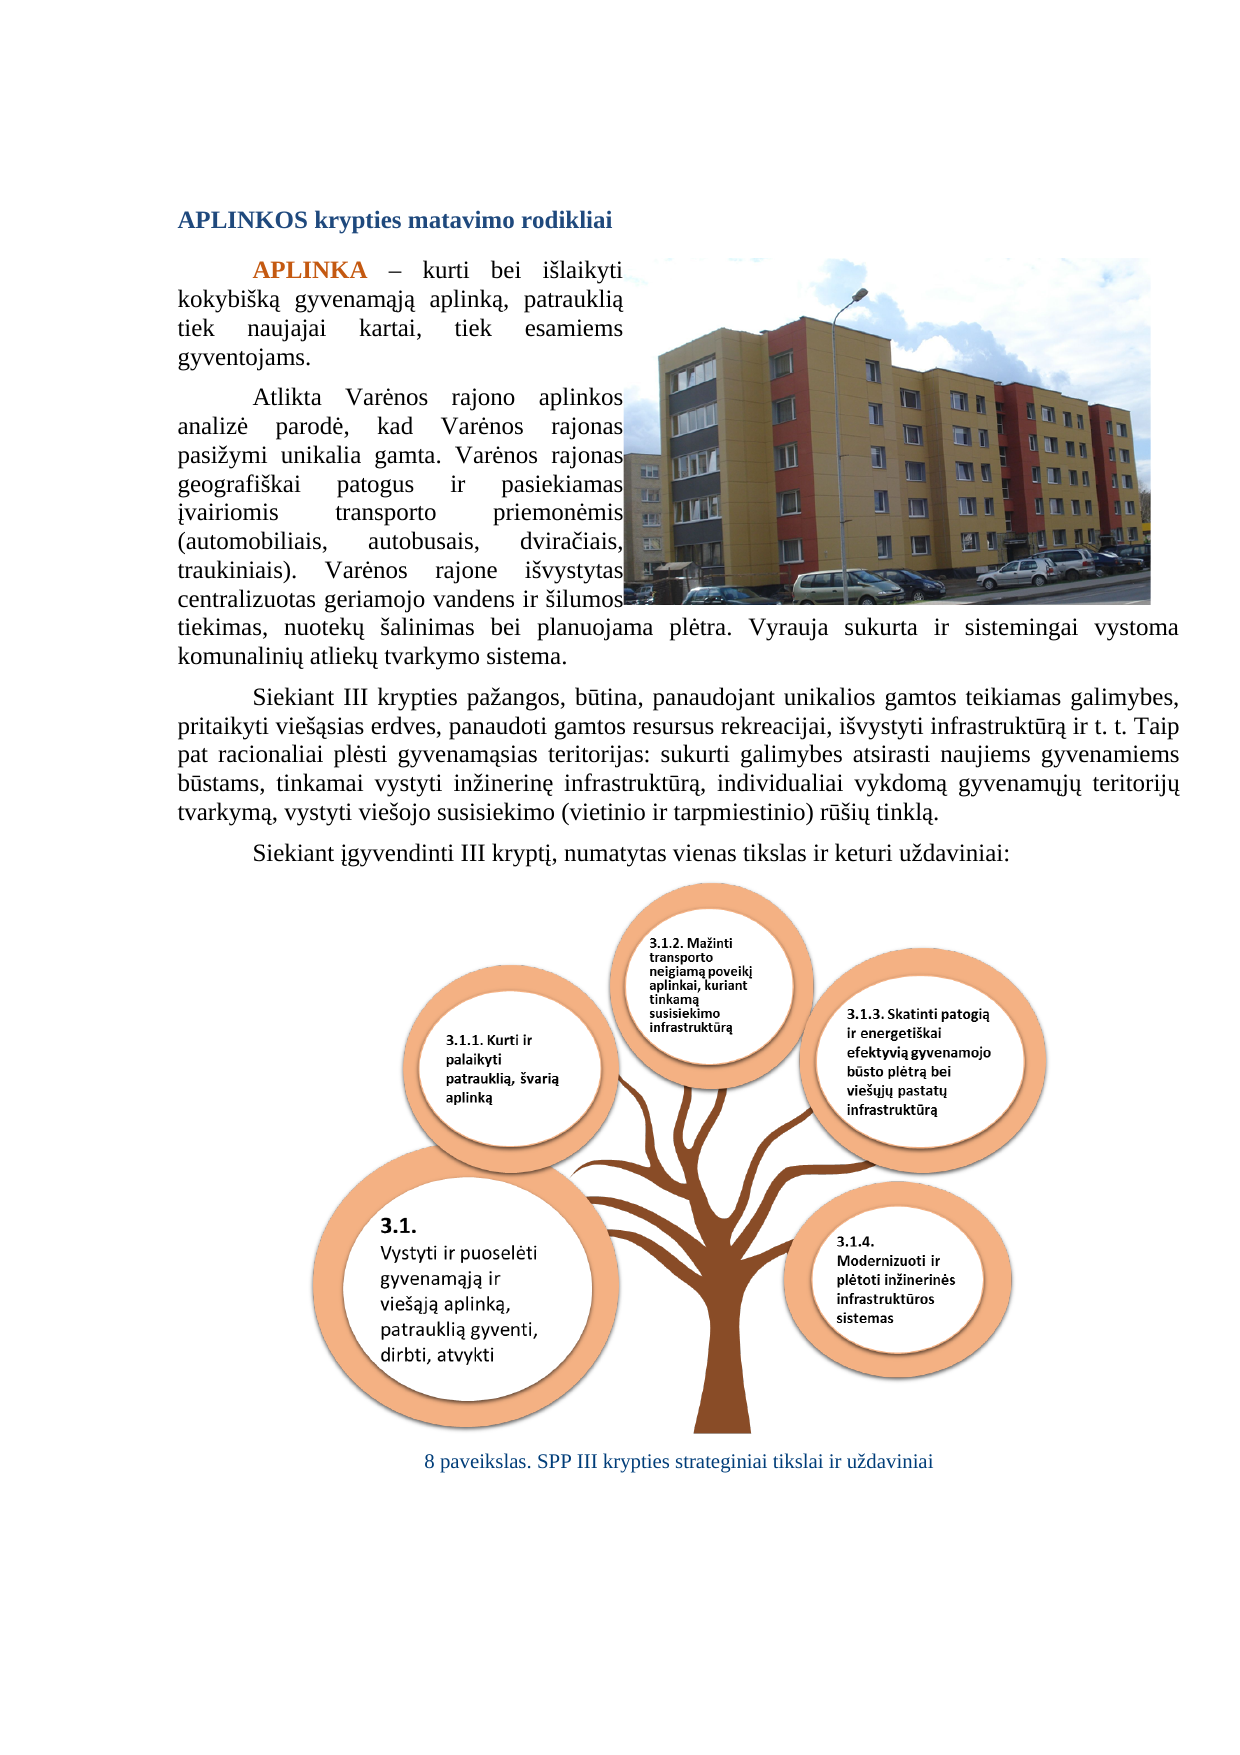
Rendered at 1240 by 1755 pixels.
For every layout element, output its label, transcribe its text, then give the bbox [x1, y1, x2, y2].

text Atlikta Varėnos rajono aplinkos analizė parodė, kad Varėnos rajonas pasižymi unikalia gamta. Varėnos rajonas geografiškai patogus ir pasiekiamas įvairiomis transporto priemonėmis (automobiliais, autobusais, dviračiais, traukiniais). Varėnos rajone išvystytas centralizuotas geriamojo vandens ir šilumos tiekimas, nuotekų šalinimas bei planuojama plėtra. Vyrauja sukurta ir sistemingai vystoma komunalinių atliekų tvarkymo sistema. [177, 382, 1181, 670]
text 8 paveikslas. SPP III krypties strateginiai tikslai ir uždaviniai [177, 1449, 1181, 1473]
text Siekiant III krypties pažangos, būtina, panaudojant unikalios gamtos teikiamas galimybes, pritaikyti viešąsias erdves, panaudoti gamtos resursus rekreacijai, išvystyti infrastruktūrą ir t. t. Taip pat racionaliai plėsti gyvenamąsias teritorijas: sukurti galimybes atsirasti naujiems gyvenamiems būstams, tinkamai vystyti inžinerinę infrastruktūrą, individualiai vykdomą gyvenamųjų teritorijų tvarkymą, vystyti viešojo susisiekimo (vietinio ir tarpmiestinio) rūšių tinklą. [177, 682, 1181, 826]
subtitle APLINKOS krypties matavimo rodikliai [177, 205, 1181, 234]
text APLINKA – kurti bei išlaikyti kokybišką gyvenamąją aplinką, patrauklią tiek naujajai kartai, tiek esamiems gyventojams. [177, 256, 1181, 371]
text Siekiant įgyvendinti III kryptį, numatytas vienas tikslas ir keturi uždaviniai: [177, 838, 1181, 866]
